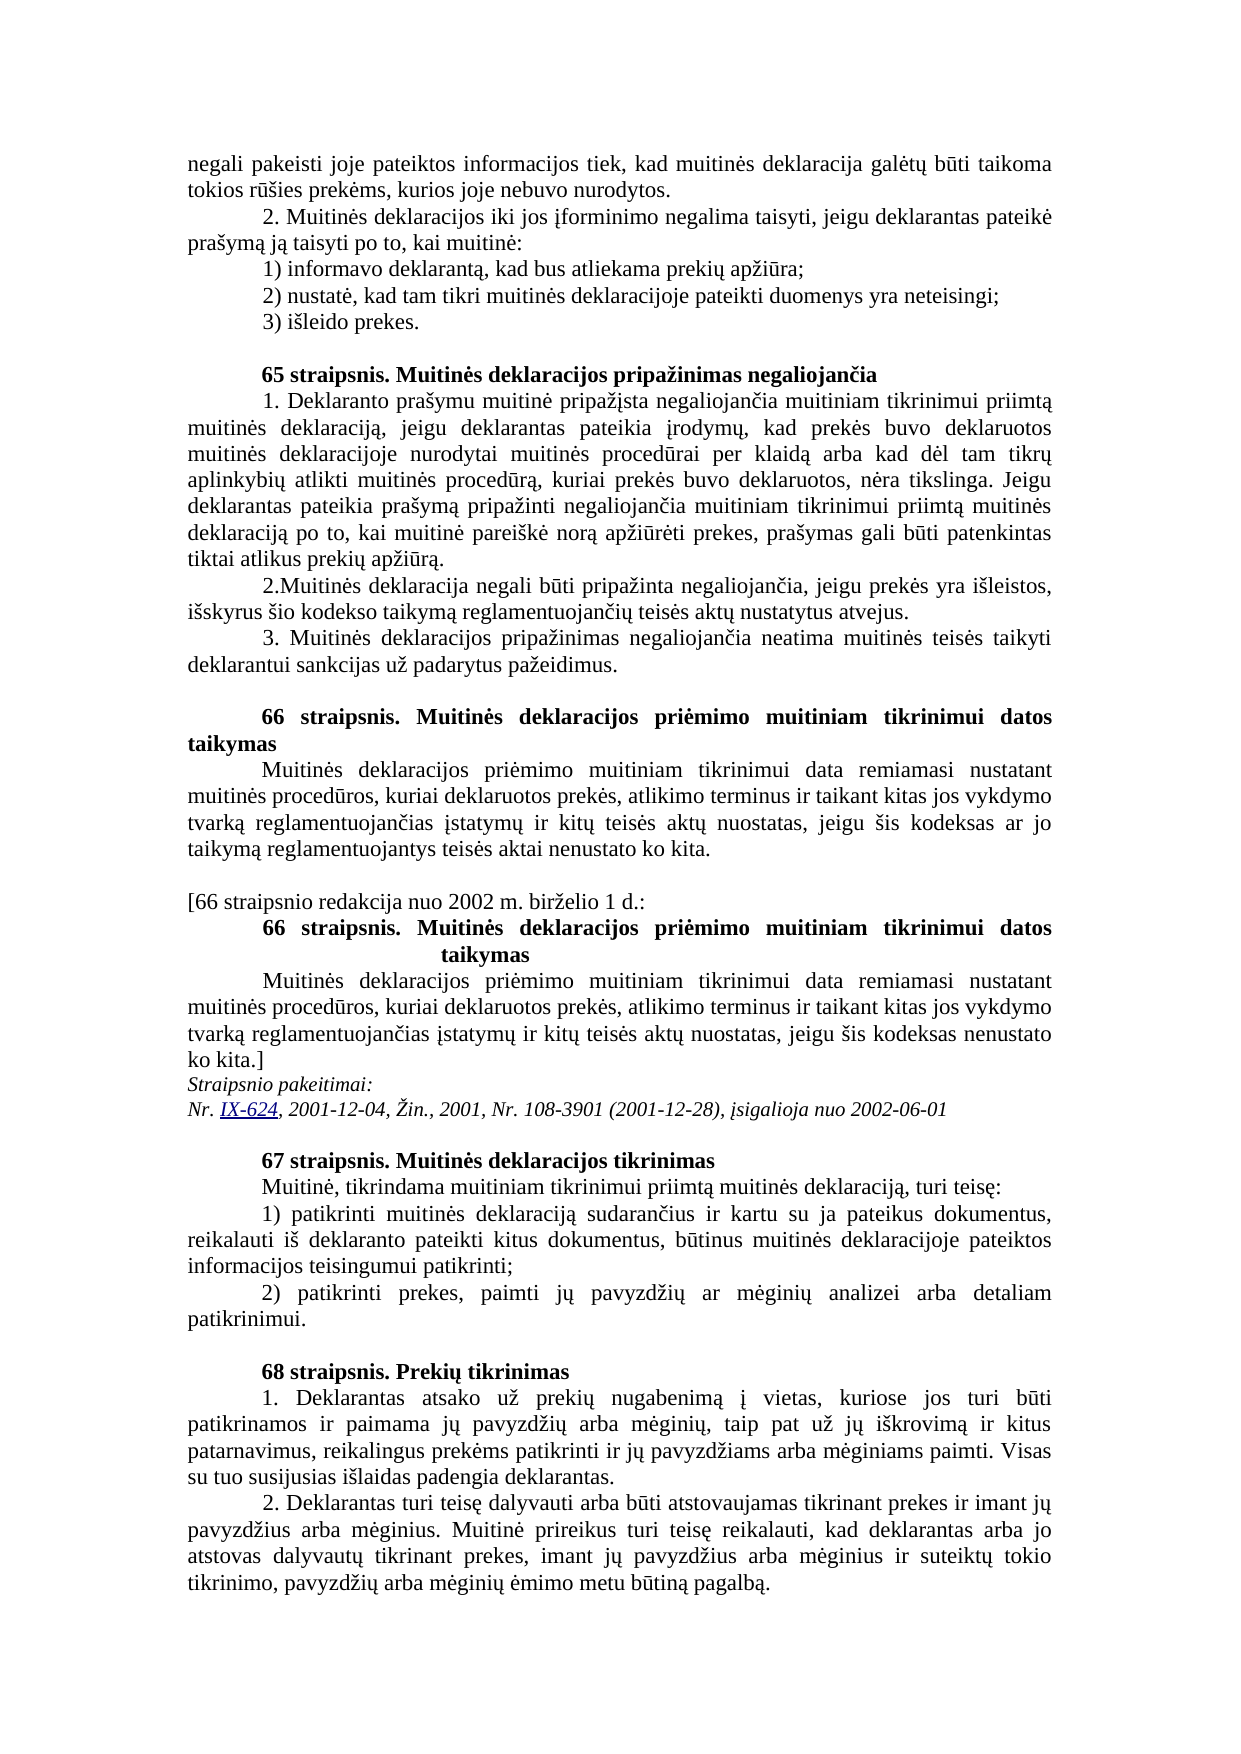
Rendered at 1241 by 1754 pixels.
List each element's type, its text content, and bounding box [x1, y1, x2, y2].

text 1) patikrinti muitinės deklaraciją sudarančius ir kartu su ja pateikus dokumentus, reikalauti iš deklaranto pateikti kitus dokumentus, būtinus muitinės deklaracijoje pateiktos informacijos teisingumui patikrinti; [187, 1199, 1053, 1279]
text Muitinės deklaracijos priėmimo muitiniam tikrinimui data remiamasi nustatant muitinės procedūros, kuriai deklaruotos prekės, atlikimo terminus ir taikant kitas jos vykdymo tvarką reglamentuojančias įstatymų ir kitų teisės aktų nuostatas, jeigu šis kodeksas nenustato ko kita.] [187, 967, 1053, 1072]
text 3) išleido prekes. [187, 308, 1053, 334]
text 3. Muitinės deklaracijos pripažinimas negaliojančia neatima muitinės teisės taikyti deklarantui sankcijas už padarytus pažeidimus. [187, 624, 1053, 677]
text Straipsnio pakeitimai: [187, 1072, 1053, 1096]
text 1) informavo deklarantą, kad bus atliekama prekių apžiūra; [187, 255, 1053, 282]
text 2. Muitinės deklaracijos iki jos įforminimo negalima taisyti, jeigu deklarantas pateikė prašymą ją taisyti po to, kai muitinė: [187, 203, 1053, 255]
text Muitinė, tikrindama muitiniam tikrinimui priimtą muitinės deklaraciją, turi teisę: [187, 1173, 1053, 1199]
text 1. Deklarantas atsako už prekių nugabenimą į vietas, kuriose jos turi būti patikrinamos ir paimama jų pavyzdžių arba mėginių, taip pat už jų iškrovimą ir kitus patarnavimus, reikalingus prekėms patikrinti ir jų pavyzdžiams arba mėginiams paimti. Visas su tuo susijusias išlaidas padengia deklarantas. [187, 1384, 1053, 1489]
text 2.Muitinės deklaracija negali būti pripažinta negaliojančia, jeigu prekės yra išleistos, išskyrus šio kodekso taikymą reglamentuojančių teisės aktų nustatytus atvejus. [187, 572, 1053, 624]
text 66 straipsnis. Muitinės deklaracijos priėmimo muitiniam tikrinimui datos taikymas [262, 914, 1053, 967]
text 2. Deklarantas turi teisę dalyvauti arba būti atstovaujamas tikrinant prekes ir imant jų pavyzdžius arba mėginius. Muitinė prireikus turi teisę reikalauti, kad deklarantas arba jo atstovas dalyvautų tikrinant prekes, imant jų pavyzdžius arba mėginius ir suteiktų tokio tikrinimo, pavyzdžių arba mėginių ėmimo metu būtiną pagalbą. [187, 1489, 1053, 1595]
text negali pakeisti joje pateiktos informacijos tiek, kad muitinės deklaracija galėtų būti taikoma tokios rūšies prekėms, kurios joje nebuvo nurodytos. [187, 150, 1053, 203]
text Nr. IX-624, 2001-12-04, Žin., 2001, Nr. 108-3901 (2001-12-28), įsigalioja nuo 2002-06-01 [187, 1096, 1053, 1121]
text 65 straipsnis. Muitinės deklaracijos pripažinimas negaliojančia [187, 361, 1053, 387]
text 2) patikrinti prekes, paimti jų pavyzdžių ar mėginių analizei arba detaliam patikrinimui. [187, 1279, 1053, 1331]
text 68 straipsnis. Prekių tikrinimas [187, 1358, 1053, 1384]
text 67 straipsnis. Muitinės deklaracijos tikrinimas [187, 1147, 1053, 1173]
text 66 straipsnis. Muitinės deklaracijos priėmimo muitiniam tikrinimui datos taikymas [187, 703, 1053, 756]
text [66 straipsnio redakcija nuo 2002 m. birželio 1 d.: [187, 888, 1053, 914]
text 2) nustatė, kad tam tikri muitinės deklaracijoje pateikti duomenys yra neteisingi; [187, 282, 1053, 308]
text 1. Deklaranto prašymu muitinė pripažįsta negaliojančia muitiniam tikrinimui priimtą muitinės deklaraciją, jeigu deklarantas pateikia įrodymų, kad prekės buvo deklaruotos muitinės deklaracijoje nurodytai muitinės procedūrai per klaidą arba kad dėl tam tikrų aplinkybių atlikti muitinės procedūrą, kuriai prekės buvo deklaruotos, nėra tikslinga. Jeigu deklarantas pateikia prašymą pripažinti negaliojančia muitiniam tikrinimui priimtą muitinės deklaraciją po to, kai muitinė pareiškė norą apžiūrėti prekes, prašymas gali būti patenkintas tiktai atlikus prekių apžiūrą. [187, 387, 1053, 572]
text Muitinės deklaracijos priėmimo muitiniam tikrinimui data remiamasi nustatant muitinės procedūros, kuriai deklaruotos prekės, atlikimo terminus ir taikant kitas jos vykdymo tvarką reglamentuojančias įstatymų ir kitų teisės aktų nuostatas, jeigu šis kodeksas ar jo taikymą reglamentuojantys teisės aktai nenustato ko kita. [187, 756, 1053, 862]
